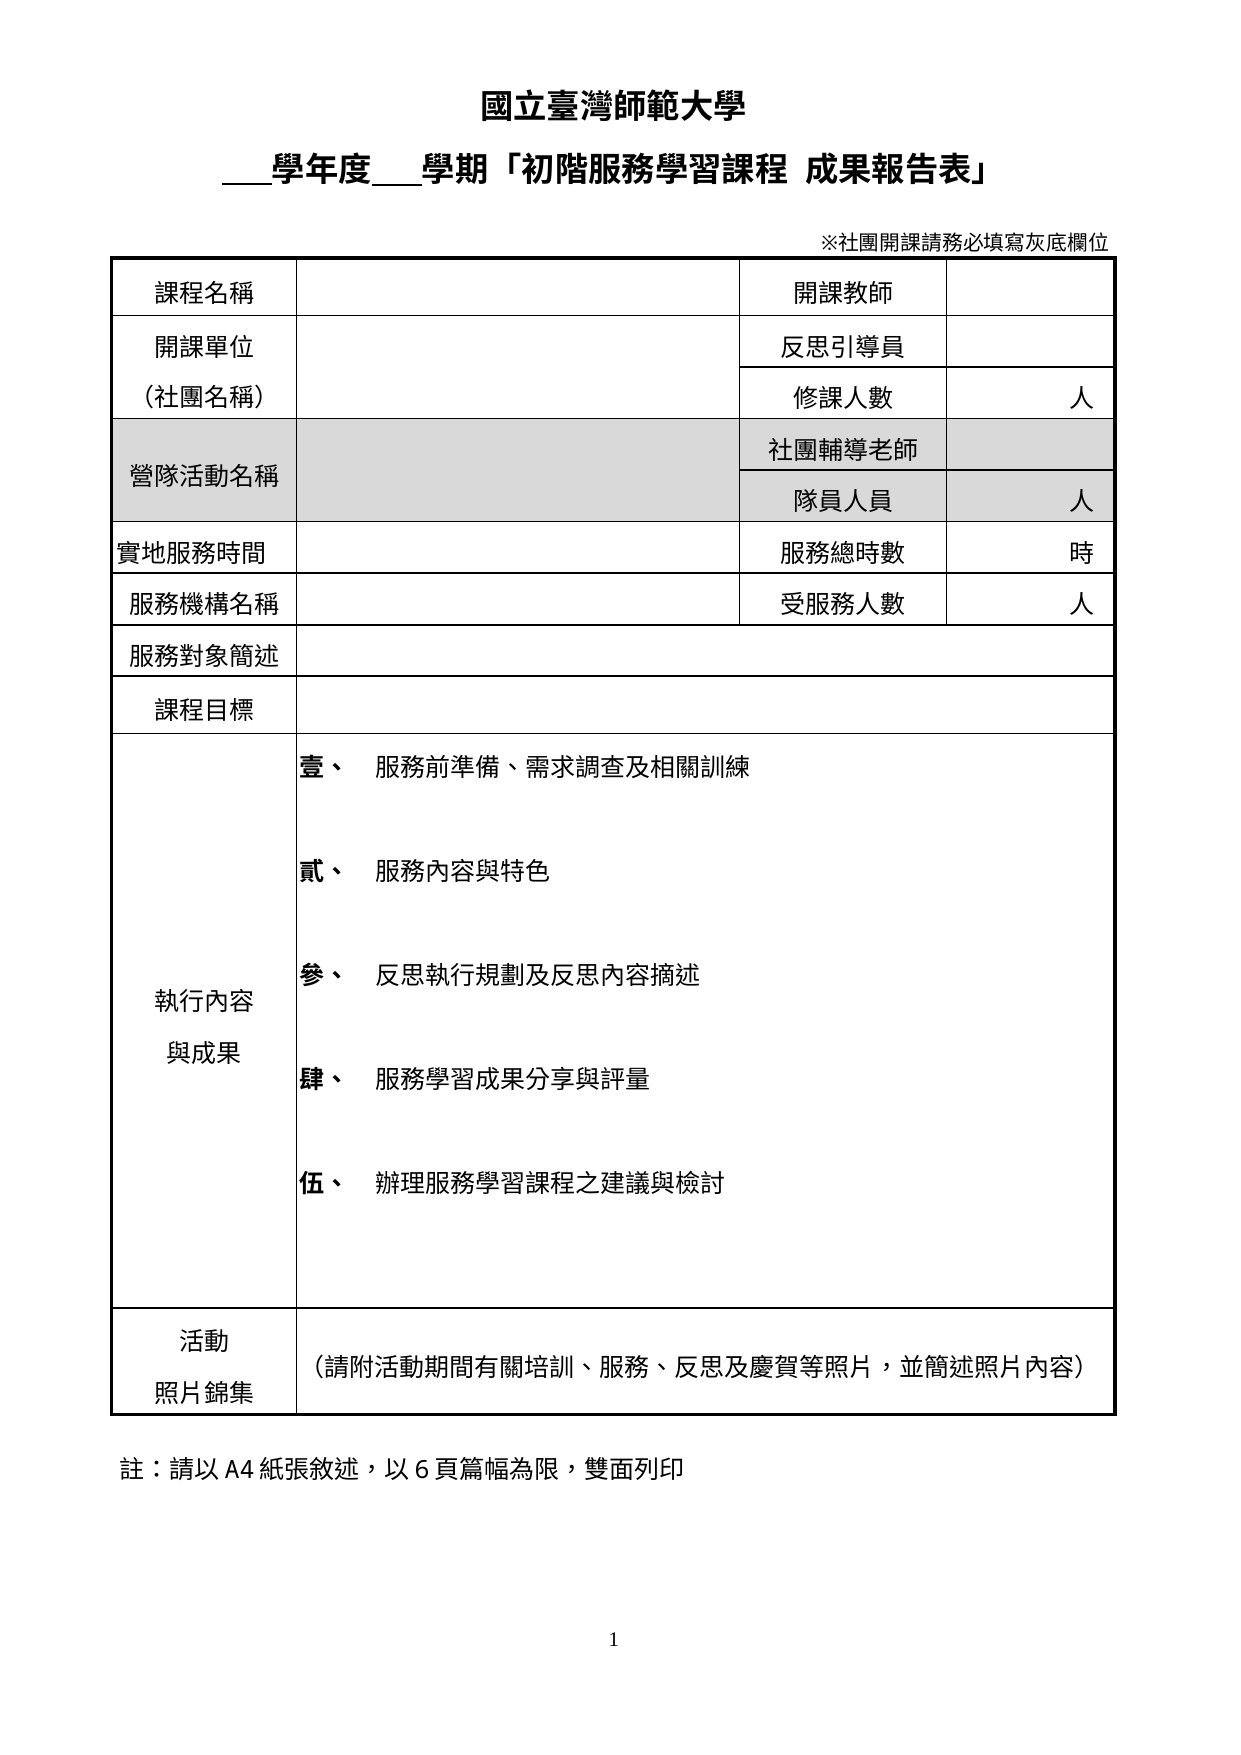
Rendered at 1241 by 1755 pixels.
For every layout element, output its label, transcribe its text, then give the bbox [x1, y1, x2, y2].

text ※社團開課請務必填寫灰底欄位 [75, 226, 1109, 256]
table_cell 人 [947, 368, 1113, 418]
text 國立臺灣師範大學 [75, 89, 1152, 126]
table_cell 執行內容 與成果 [113, 734, 296, 1307]
table_cell 服務機構名稱 [113, 574, 296, 624]
table_cell 隊員人員 [740, 471, 946, 521]
table_header 課程名稱 [113, 260, 296, 314]
table_cell 修課人數 [740, 368, 946, 418]
table_cell 課程目標 [113, 677, 296, 733]
table_cell [297, 677, 1113, 733]
table_cell 實地服務時間 [113, 522, 296, 572]
table_cell 營隊活動名稱 [113, 419, 296, 521]
table_cell [297, 626, 1113, 675]
table_cell [947, 419, 1113, 469]
table_cell 服務總時數 [740, 522, 946, 572]
table_cell 反思引導員 [740, 316, 946, 366]
table_cell [297, 316, 739, 418]
text 註：請以A4紙張敘述，以6頁篇幅為限，雙面列印 [119, 1449, 1152, 1486]
table_header 開課教師 [740, 260, 946, 314]
table_header [947, 260, 1113, 314]
table_cell 服務前準備、需求調查及相關訓練 服務內容與特色 反思執行規劃及反思內容摘述 服務學習成果分享與評量 辦理服務學習課程之建議與檢討 [297, 734, 1113, 1307]
table_cell 開課單位 （社團名稱） [113, 316, 296, 418]
table_cell 時 [947, 522, 1113, 572]
table_cell 社團輔導老師 [740, 419, 946, 469]
table_cell [297, 574, 739, 624]
table_cell 人 [947, 471, 1113, 521]
table_cell （請附活動期間有關培訓、服務、反思及慶賀等照片，並簡述照片內容） [297, 1309, 1113, 1413]
text 學年度 學期「初階服務學習課程 成果報告表」 [75, 151, 1152, 189]
table_cell 人 [947, 574, 1113, 624]
table_cell [297, 522, 739, 572]
table_cell 受服務人數 [740, 574, 946, 624]
table_cell [297, 419, 739, 521]
table_cell [947, 316, 1113, 366]
table_header [297, 260, 739, 314]
table_cell 活動 照片錦集 [113, 1309, 296, 1413]
table_cell 服務對象簡述 [113, 626, 296, 675]
